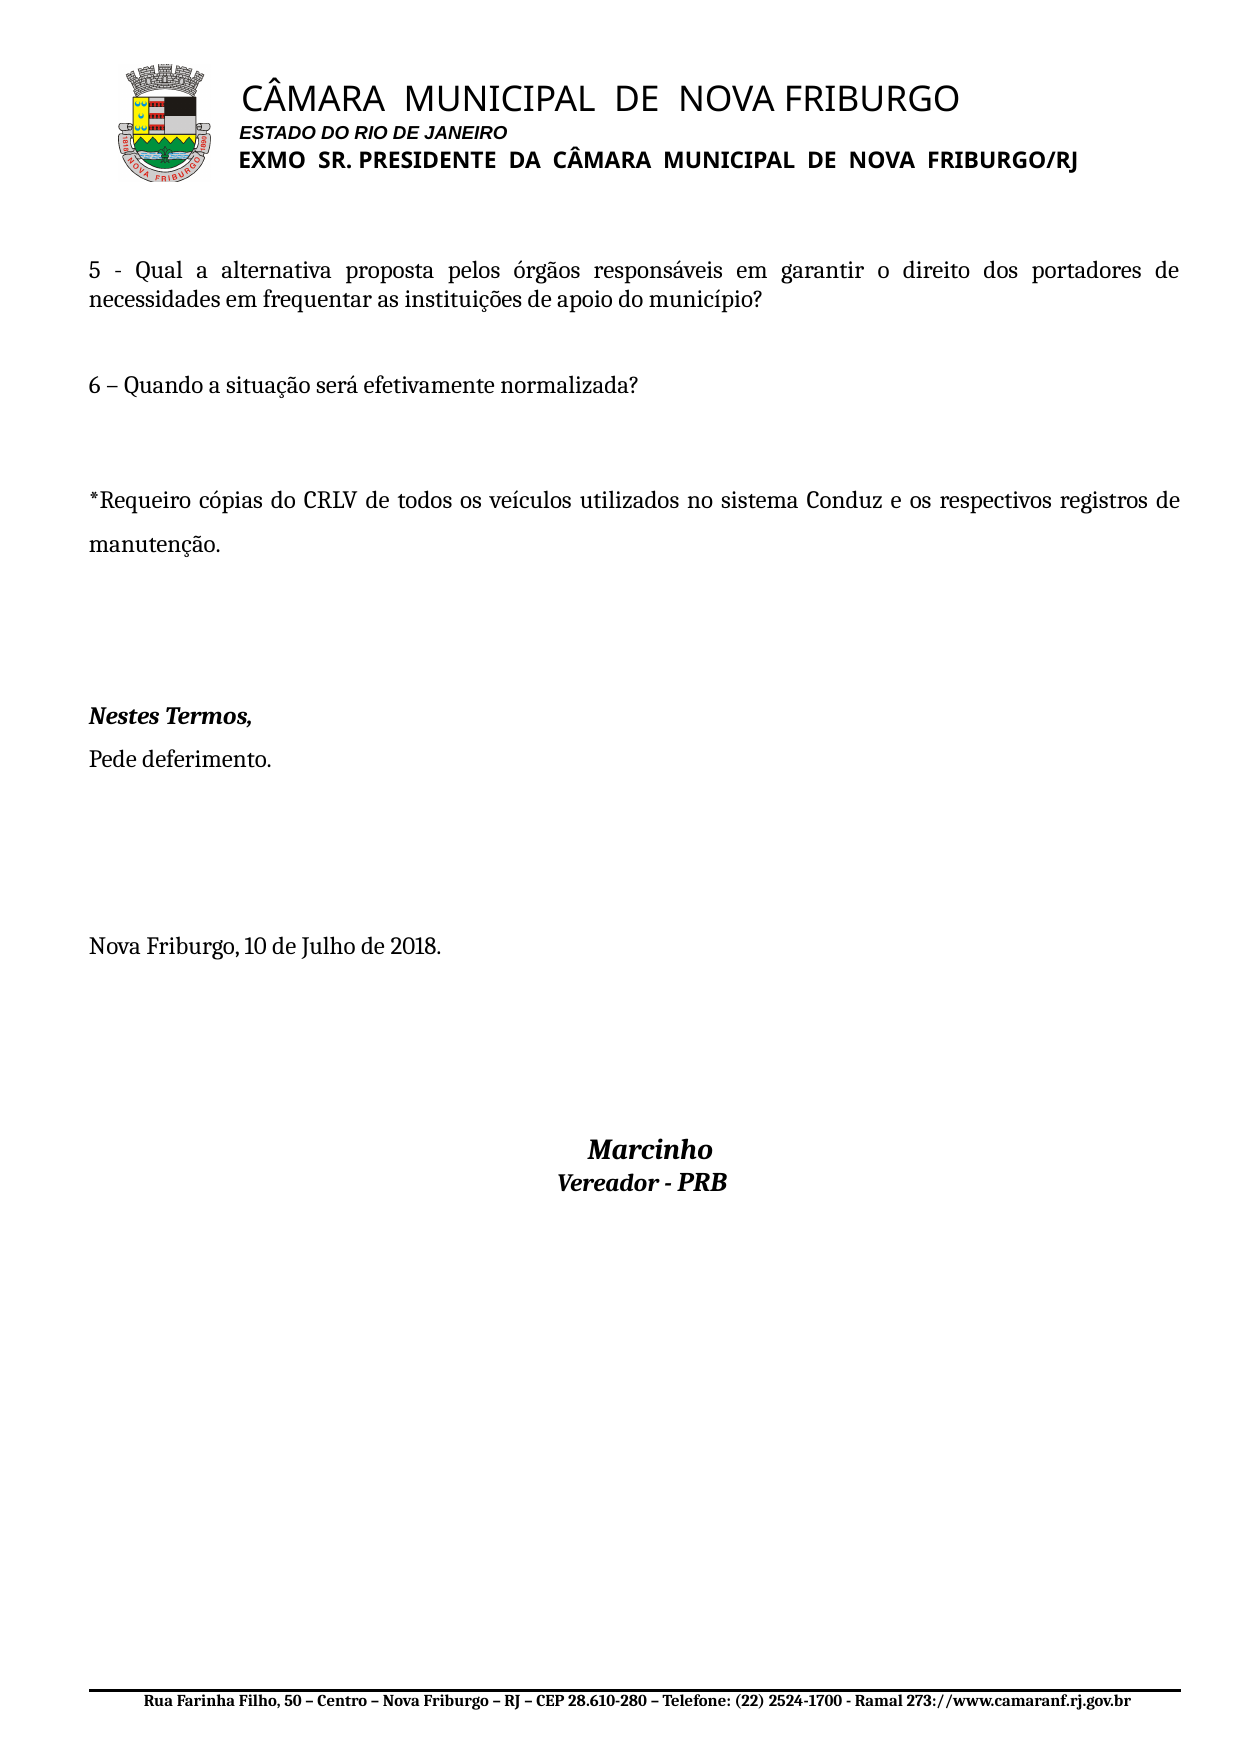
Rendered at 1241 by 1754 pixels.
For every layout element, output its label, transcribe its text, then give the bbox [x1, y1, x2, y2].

text Marcinho [89, 1133, 1181, 1167]
text Nestes Termos, [89, 702, 1181, 731]
text Nova Friburgo, 10 de Julho de 2018. [89, 932, 1181, 961]
text Pede deferimento. [89, 745, 1181, 774]
text 6 – Quando a situação será efetivamente normalizada? [89, 371, 1181, 400]
text *Requeiro cópias do CRLV de todos os veículos utilizados no sistema Conduz e os respectivos registros de manutenção. [89, 486, 1181, 558]
text 5 - Qual a alternativa proposta pelos órgãos responsáveis em garantir o direito dos portadores de necessidades em frequentar as instituições de apoio do município? [89, 256, 1181, 314]
text Vereador - PRB [89, 1167, 1181, 1198]
